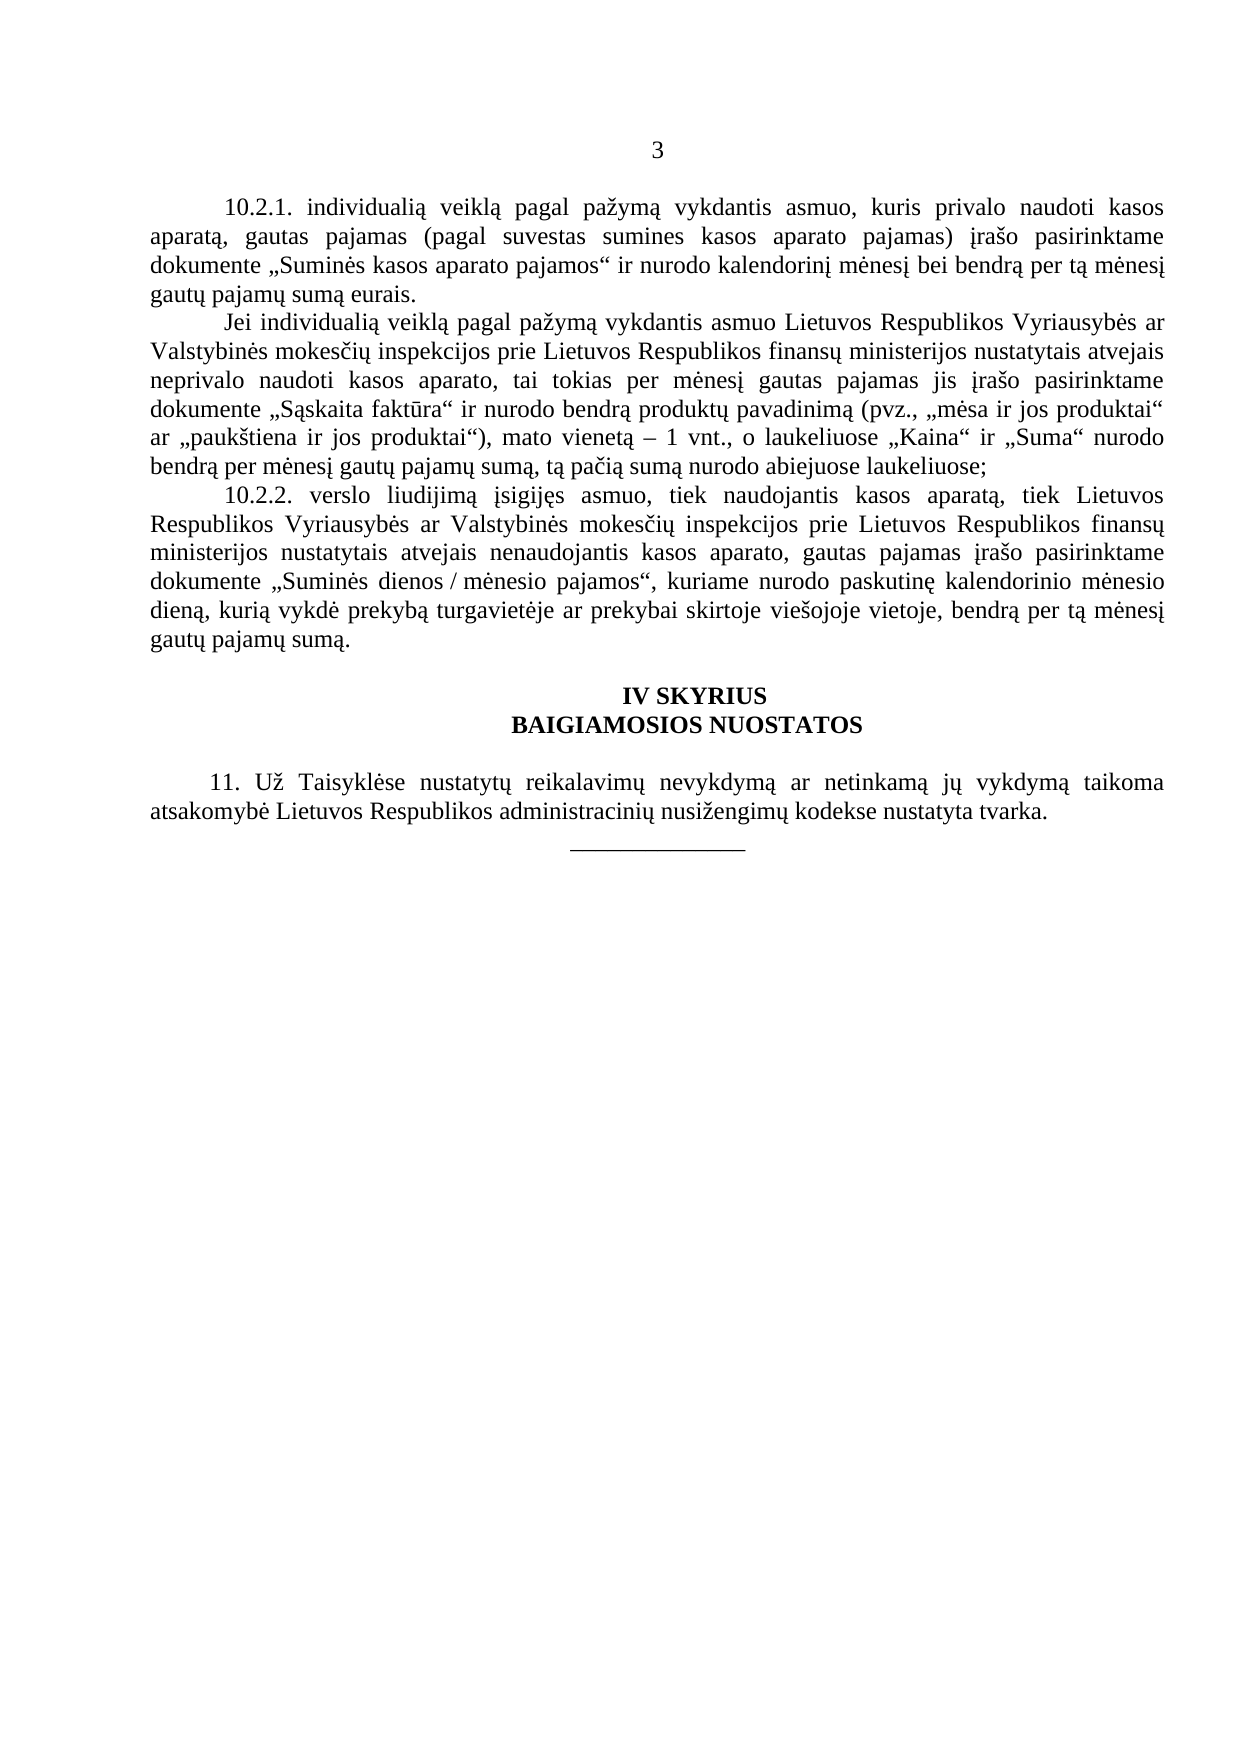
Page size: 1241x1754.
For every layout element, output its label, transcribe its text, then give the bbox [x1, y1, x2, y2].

text 11. Už Taisyklėse nustatytų reikalavimų nevykdymą ar netinkamą jų vykdymą taikoma atsakomybė Lietuvos Respublikos administracinių nusižengimų kodekse nustatyta tvarka. [150, 767, 1165, 825]
text Jei individualią veiklą pagal pažymą vykdantis asmuo Lietuvos Respublikos Vyriausybės ar Valstybinės mokesčių inspekcijos prie Lietuvos Respublikos finansų ministerijos nustatytais atvejais neprivalo naudoti kasos aparato, tai tokias per mėnesį gautas pajamas jis įrašo pasirinktame dokumente „Sąskaita faktūra“ ir nurodo bendrą produktų pavadinimą (pvz., „mėsa ir jos produktai“ ar „paukštiena ir jos produktai“), mato vienetą – 1 vnt., o laukeliuose „Kaina“ ir „Suma“ nurodo bendrą per mėnesį gautų pajamų sumą, tą pačią sumą nurodo abiejuose laukeliuose; [150, 307, 1165, 480]
text BAIGIAMOSIOS NUOSTATOS [150, 710, 1165, 739]
text ______________ [150, 825, 1165, 854]
text 10.2.1. individualią veiklą pagal pažymą vykdantis asmuo, kuris privalo naudoti kasos aparatą, gautas pajamas (pagal suvestas sumines kasos aparato pajamas) įrašo pasirinktame dokumente „Suminės kasos aparato pajamos“ ir nurodo kalendorinį mėnesį bei bendrą per tą mėnesį gautų pajamų sumą eurais. [150, 192, 1165, 307]
text IV SKYRIUS [150, 681, 1165, 710]
text 10.2.2. verslo liudijimą įsigijęs asmuo, tiek naudojantis kasos aparatą, tiek Lietuvos Respublikos Vyriausybės ar Valstybinės mokesčių inspekcijos prie Lietuvos Respublikos finansų ministerijos nustatytais atvejais nenaudojantis kasos aparato, gautas pajamas įrašo pasirinktame dokumente „Suminės dienos / mėnesio pajamos“, kuriame nurodo paskutinę kalendorinio mėnesio dieną, kurią vykdė prekybą turgavietėje ar prekybai skirtoje viešojoje vietoje, bendrą per tą mėnesį gautų pajamų sumą. [150, 480, 1165, 652]
